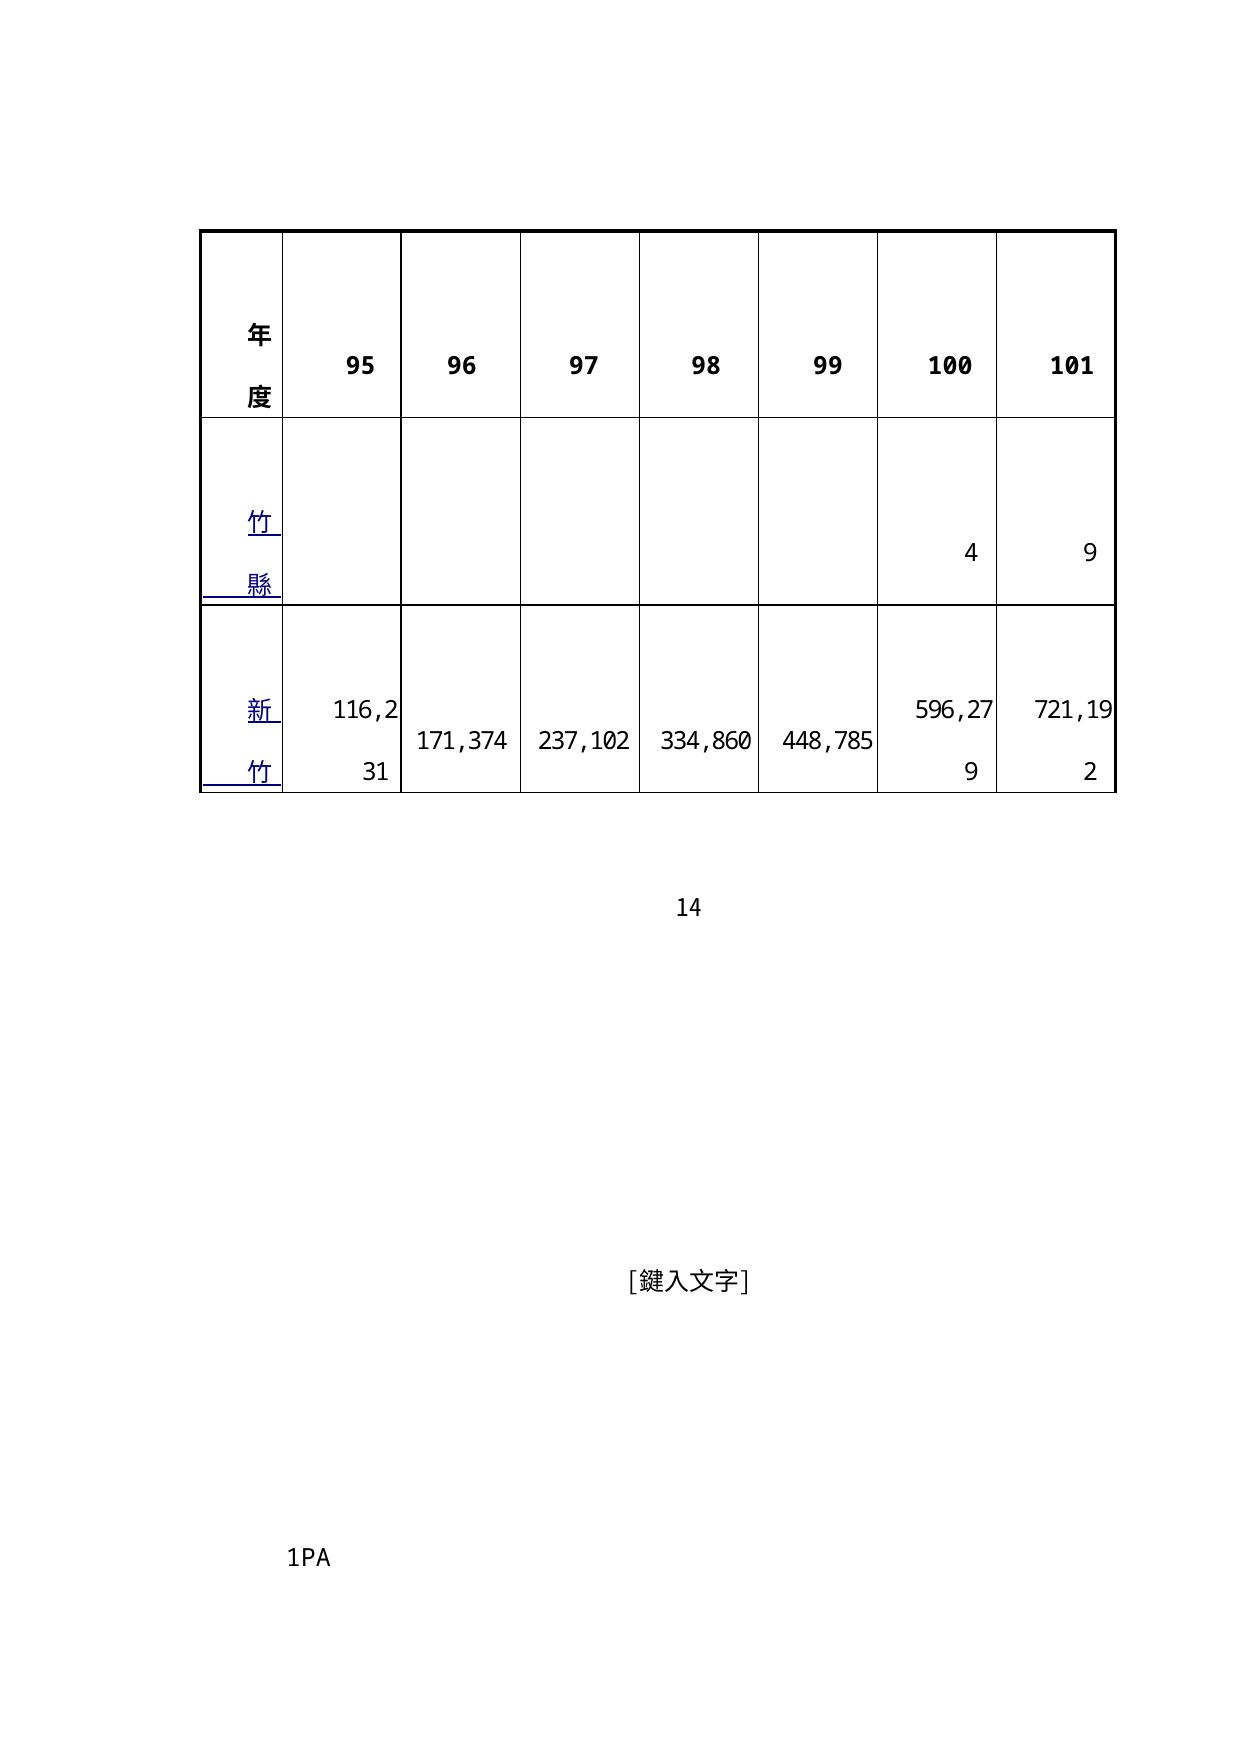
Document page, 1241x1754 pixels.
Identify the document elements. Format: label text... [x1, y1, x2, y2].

table_cell 4 [878, 418, 996, 604]
table_cell 237,102 [521, 606, 639, 792]
table_cell [521, 418, 639, 604]
table_header 97 [521, 233, 639, 417]
table_cell 721,192 [997, 606, 1114, 792]
table_cell [640, 418, 758, 604]
table_header 99 [759, 233, 877, 417]
table_cell 171,374 [402, 606, 520, 792]
table_header 95 [283, 233, 400, 417]
table_cell 334,860 [640, 606, 758, 792]
table_cell 116,231 [283, 606, 400, 792]
table_header 年度 [202, 233, 282, 417]
table_header 101 [997, 233, 1114, 417]
table_cell [283, 418, 400, 604]
table_cell [759, 418, 877, 604]
table_cell [402, 418, 520, 604]
table_cell 竹縣 [202, 418, 282, 604]
table_cell 448,785 [759, 606, 877, 792]
table_cell 596,279 [878, 606, 996, 792]
table_cell 新竹 [202, 606, 282, 792]
table_header 100 [878, 233, 996, 417]
table_cell 9 [997, 418, 1114, 604]
table_header 98 [640, 233, 758, 417]
table_header 96 [402, 233, 520, 417]
